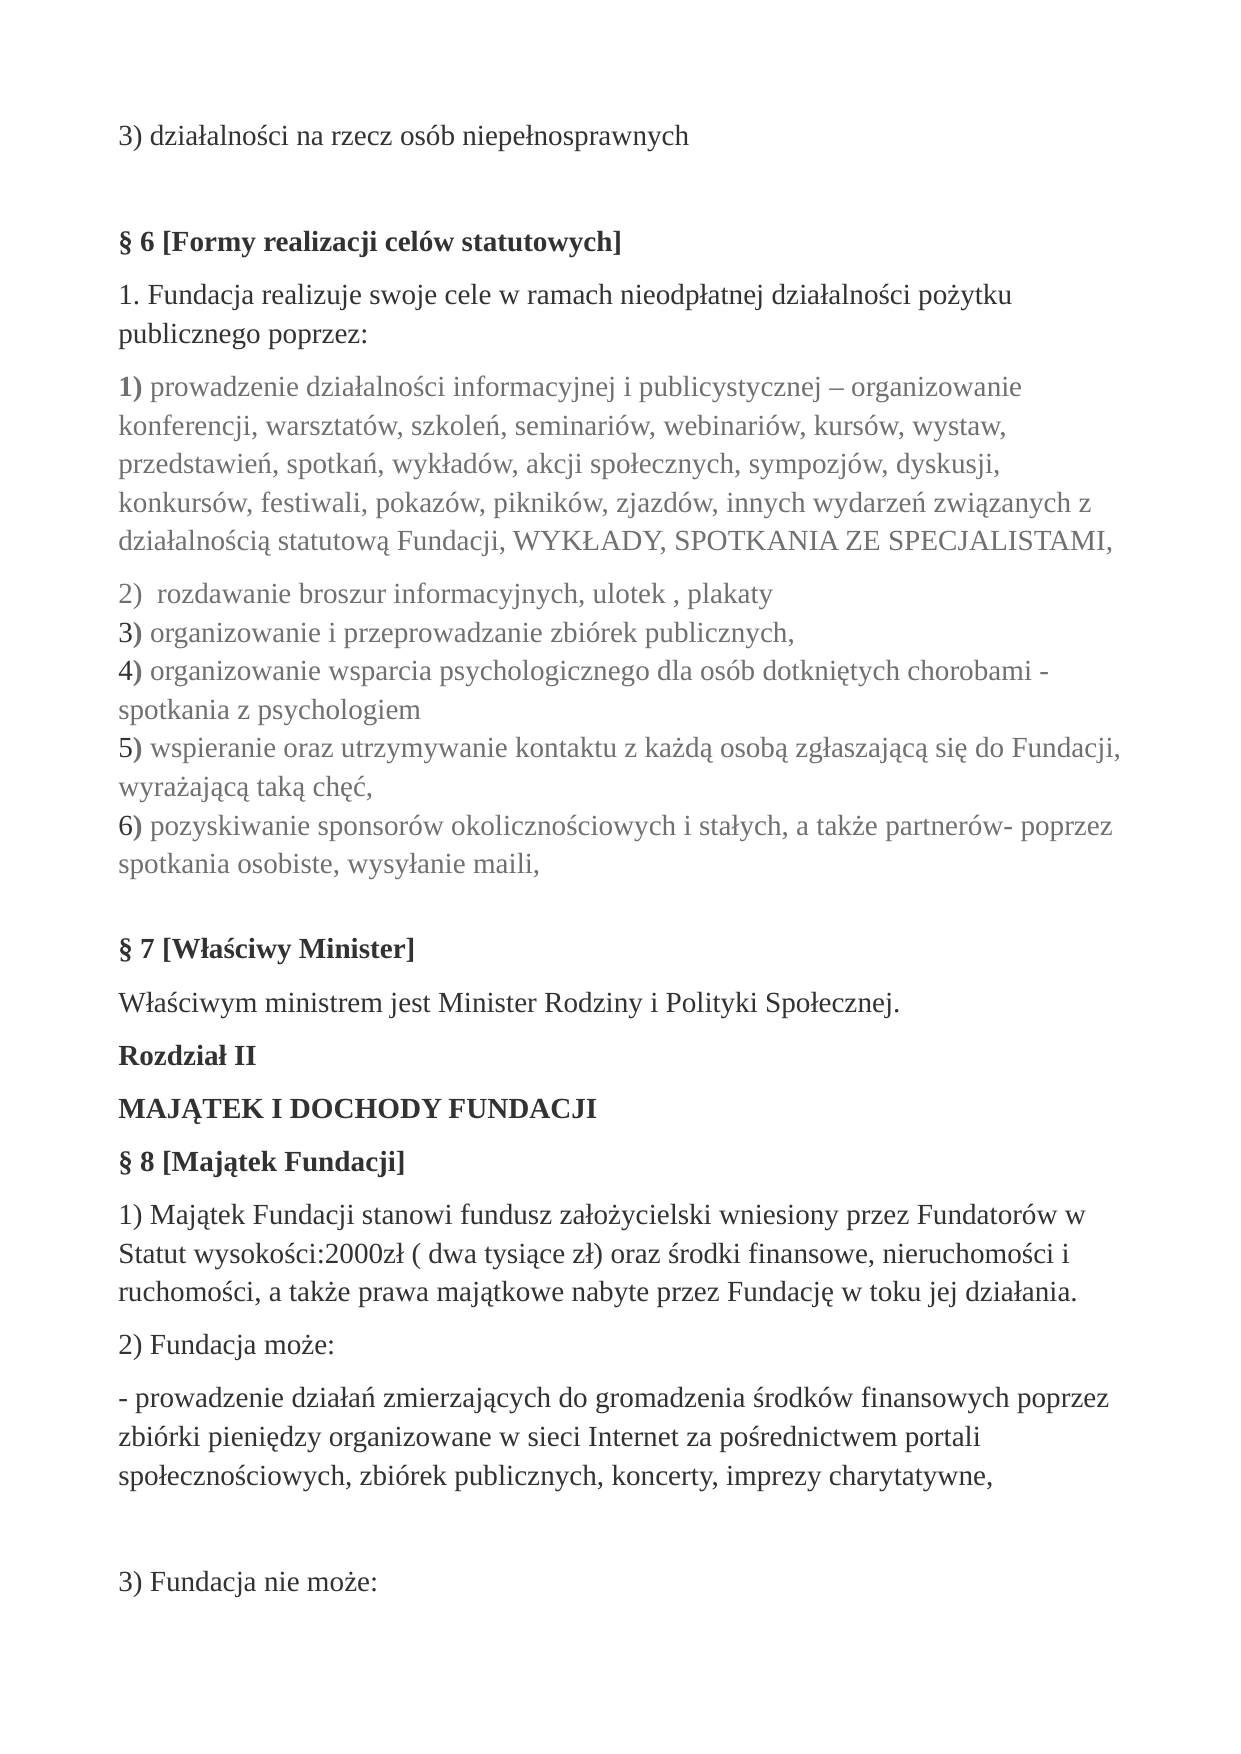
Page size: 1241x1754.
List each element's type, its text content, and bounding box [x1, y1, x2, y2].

text Właściwym ministrem jest Minister Rodziny i Polityki Społecznej. [118, 985, 1122, 1018]
text 2) Fundacja może: [118, 1327, 1122, 1361]
text - prowadzenie działań zmierzających do gromadzenia środków finansowych poprzez zbiórki pieniędzy organizowane w sieci Internet za pośrednictwem portali społecznościowych, zbiórek publicznych, koncerty, imprezy charytatywne, [118, 1381, 1122, 1491]
text 1. Fundacja realizuje swoje cele w ramach nieodpłatnej działalności pożytku publicznego poprzez: [118, 277, 1122, 349]
text 3) Fundacja nie może: [118, 1564, 1122, 1597]
text 2) rozdawanie broszur informacyjnych, ulotek , plakaty 3) organizowanie i przeprowadzanie zbiórek publicznych, 4) organizowanie wsparcia psychologicznego dla osób dotkniętych chorobami - spotkania z psychologiem 5) wspieranie oraz utrzymywanie kontaktu z każdą osobą zgłaszającą się do Fundacji, wyrażającą taką chęć, 6) pozyskiwanie sponsorów okolicznościowych i stałych, a także partnerów- poprzez spotkania osobiste, wysyłanie maili, [118, 576, 1122, 913]
text § 8 [Majątek Fundacji] [118, 1144, 1122, 1178]
text Rozdział II [118, 1038, 1122, 1071]
text 1) prowadzenie działalności informacyjnej i publicystycznej – organizowanie konferencji, warsztatów, szkoleń, seminariów, webinariów, kursów, wystaw, przedstawień, spotkań, wykładów, akcji społecznych, sympozjów, dyskusji, konkursów, festiwali, pokazów, pikników, zjazdów, innych wydarzeń związanych z działalnością statutową Fundacji, WYKŁADY, SPOTKANIA ZE SPECJALISTAMI, [118, 369, 1122, 557]
text 3) działalności na rzecz osób niepełnosprawnych [118, 118, 1122, 152]
text § 6 [Formy realizacji celów statutowych] [118, 224, 1122, 258]
text MAJĄTEK I DOCHODY FUNDACJI [118, 1091, 1122, 1124]
text § 7 [Właściwy Minister] [118, 932, 1122, 965]
text 1) Majątek Fundacji stanowi fundusz założycielski wniesiony przez Fundatorów w Statut wysokości:2000zł ( dwa tysiące zł) oraz środki finansowe, nieruchomości i ruchomości, a także prawa majątkowe nabyte przez Fundację w toku jej działania. [118, 1197, 1122, 1308]
